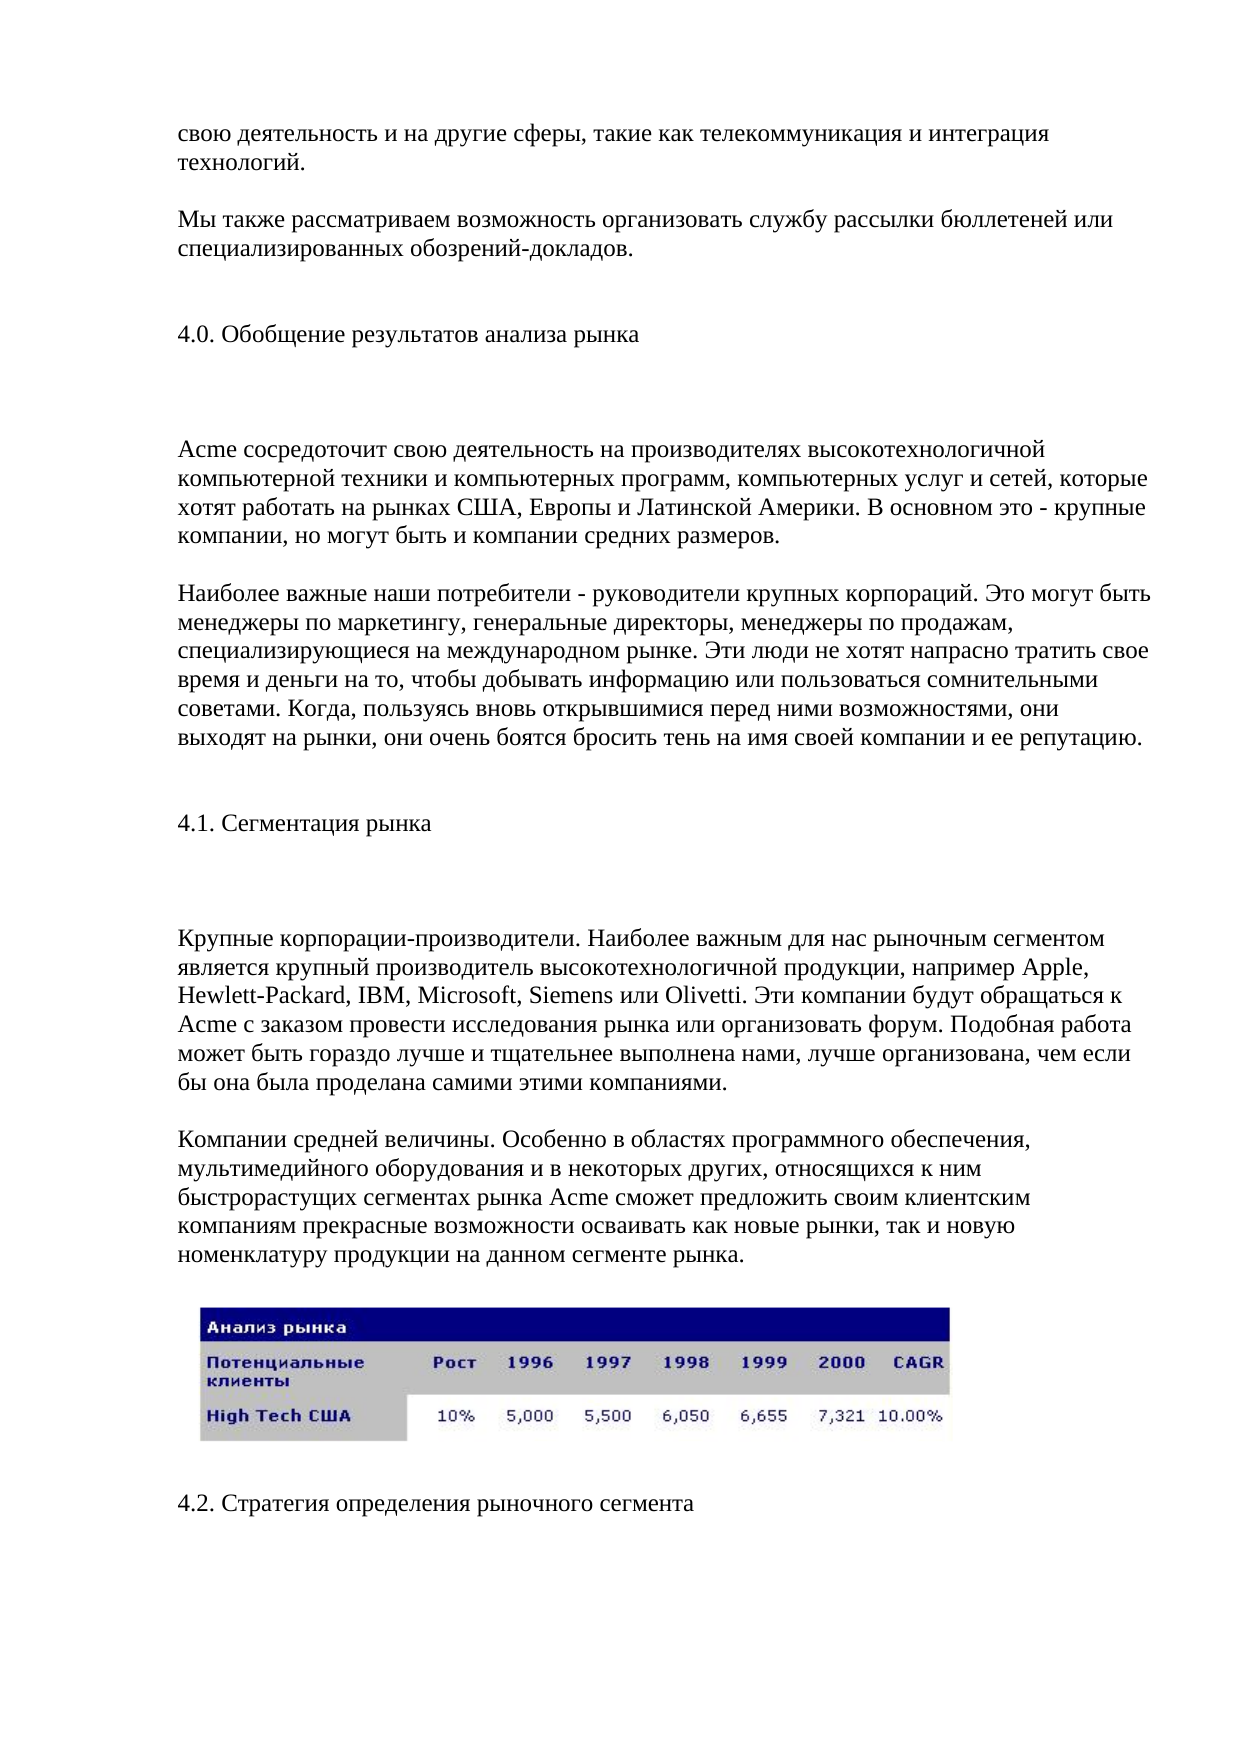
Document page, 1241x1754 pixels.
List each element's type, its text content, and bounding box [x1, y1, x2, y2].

text Наиболее важные наши потребители - руководители крупных корпораций. Это могут быть менеджеры по маркетингу, генеральные директоры, менеджеры по продажам, специализирующиеся на международном рынке. Эти люди не хотят напрасно тратить свое время и деньги на то, чтобы добывать информацию или пользоваться сомнительными советами. Когда, пользуясь вновь открывшимися перед ними возможностями, они выходят на рынки, они очень боятся бросить тень на имя своей компании и ее репутацию. [177, 578, 1152, 751]
text Крупные корпорации-производители. Наиболее важным для нас рыночным сегментом является крупный производитель высокотехнологичной продукции, например Apple, Hewlett-Packard, IBM, Microsoft, Siemens или Olivetti. Эти компании будут обращаться к Acme с заказом провести исследования рынка или организовать форум. Подобная работа может быть гораздо лучше и тщательнее выполнена нами, лучше организована, чем если бы она была проделана самими этими компаниями. [177, 923, 1152, 1096]
text 4.2. Стратегия определения рыночного сегмента [177, 1488, 1152, 1517]
text Acme сосредоточит свою деятельность на производителях высокотехнологичной компьютерной техники и компьютерных программ, компьютерных услуг и сетей, которые хотят работать на рынках США, Европы и Латинской Америки. В основном это - крупные компании, но могут быть и компании средних размеров. [177, 434, 1152, 549]
text 4.1. Сегментация рынка [177, 808, 1152, 837]
text свою деятельность и на другие сферы, такие как телекоммуникация и интеграция технологий. [177, 118, 1152, 176]
text Мы также рассматриваем возможность организовать службу рассылки бюллетеней или специализированных обозрений-докладов. [177, 204, 1152, 262]
picture [193, 1306, 953, 1451]
text Компании средней величины. Особенно в областях программного обеспечения, мультимедийного оборудования и в некоторых других, относящихся к ним быстрорастущих сегментах рынка Acme сможет предложить своим клиентским компаниям прекрасные возможности осваивать как новые рынки, так и новую номенклатуру продукции на данном сегменте рынка. [177, 1124, 1152, 1268]
text 4.0. Обобщение результатов анализа рынка [177, 319, 1152, 348]
